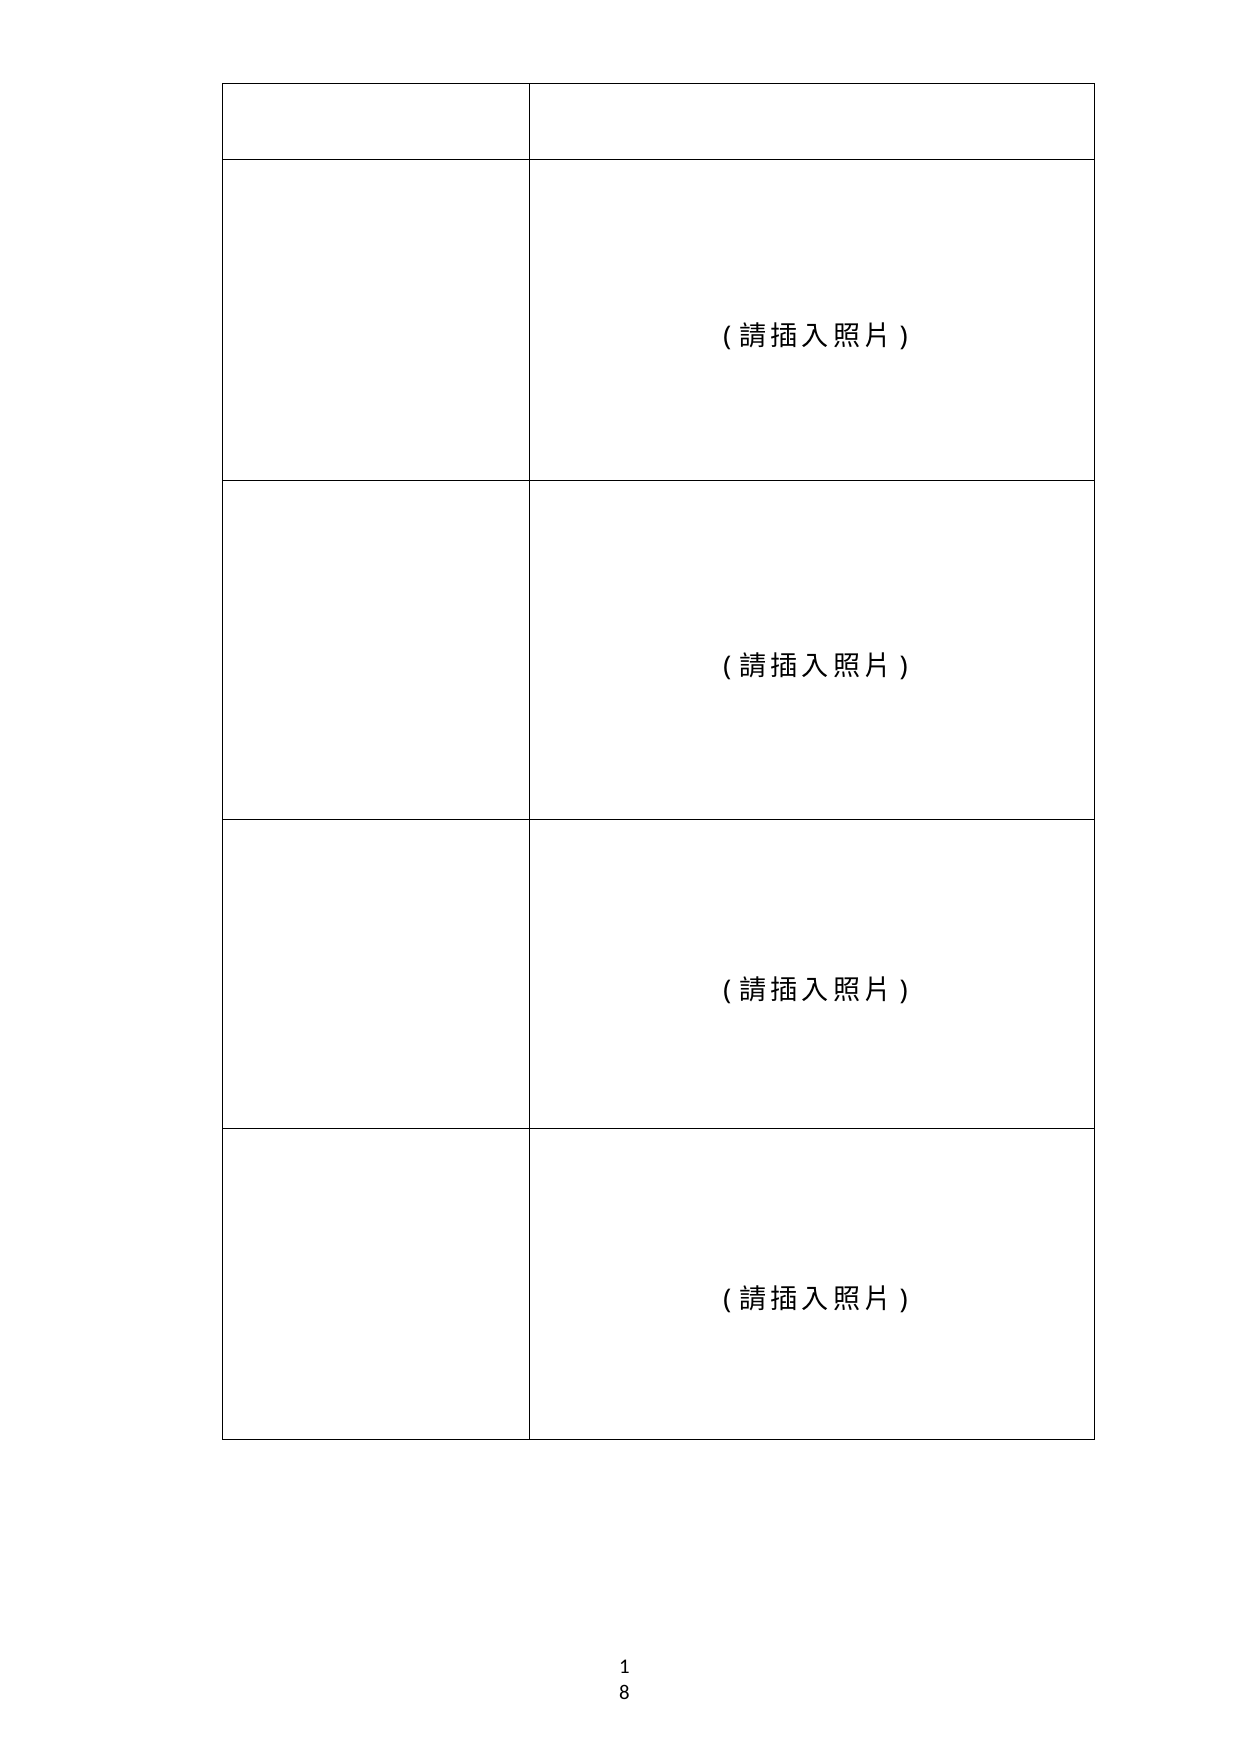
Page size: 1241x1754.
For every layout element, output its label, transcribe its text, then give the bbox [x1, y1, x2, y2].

table_cell [223, 481, 529, 819]
table_cell [223, 160, 529, 479]
table_cell [223, 820, 529, 1128]
table_cell [530, 84, 1094, 159]
table_cell [223, 1129, 529, 1438]
table_cell [223, 84, 529, 159]
table_cell (請插入照片) [530, 820, 1094, 1128]
table_cell (請插入照片) [530, 1129, 1094, 1438]
table_cell (請插入照片) [530, 160, 1094, 479]
table_cell (請插入照片) [530, 481, 1094, 819]
